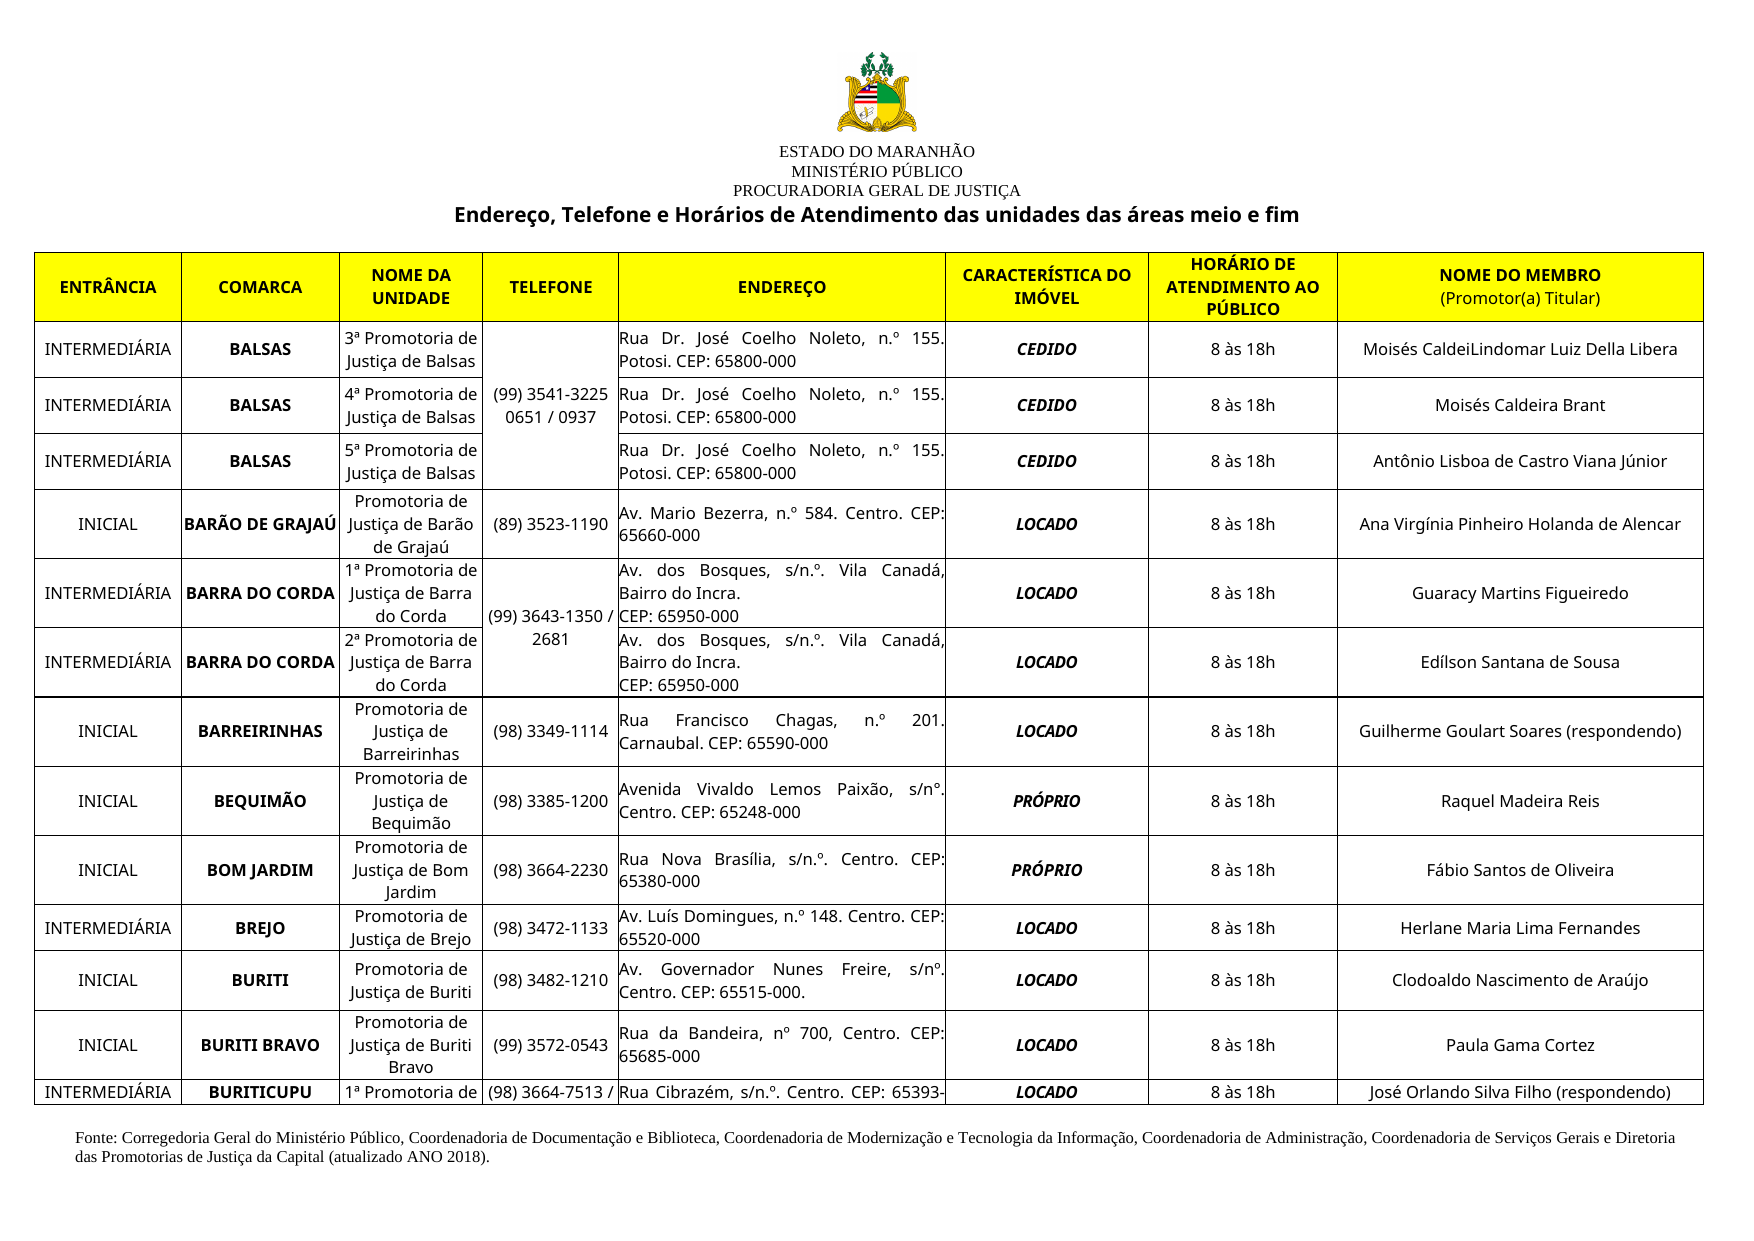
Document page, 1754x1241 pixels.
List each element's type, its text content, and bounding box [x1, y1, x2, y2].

table_header COMARCA [182, 253, 339, 321]
table_cell Promotoria de Justiça de Bom Jardim [340, 836, 482, 904]
table_cell BALSAS [182, 378, 339, 433]
table_cell 8 às 18h [1149, 836, 1337, 904]
table_cell Fábio Santos de Oliveira [1338, 836, 1703, 904]
table_cell Clodoaldo Nascimento de Araújo [1338, 951, 1703, 1009]
table_cell BEQUIMÃO [182, 767, 339, 835]
table_cell CEDIDO [946, 434, 1148, 489]
table_cell (98) 3664-2230 [483, 836, 618, 904]
table_cell 1ª Promotoria de [340, 1080, 482, 1104]
table_cell 8 às 18h [1149, 951, 1337, 1009]
table_cell Rua Francisco Chagas, n.º 201. Carnaubal. CEP: 65590-000 [619, 698, 945, 766]
table_cell 4ª Promotoria de Justiça de Balsas [340, 378, 482, 433]
table_cell (99) 3643-1350 / 2681 [483, 559, 618, 696]
table_cell 2ª Promotoria de Justiça de Barra do Corda [340, 628, 482, 696]
table_cell BARRA DO CORDA [182, 628, 339, 696]
table_cell Rua Cibrazém, s/n.º. Centro. CEP: 65393- [619, 1080, 945, 1104]
table_cell José Orlando Silva Filho (respondendo) [1338, 1080, 1703, 1104]
table_cell Rua Dr. José Coelho Noleto, n.º 155. Potosi. CEP: 65800-000 [619, 322, 945, 377]
table_cell (99) 3541-3225 0651 / 0937 [483, 322, 618, 489]
table_cell Ana Virgínia Pinheiro Holanda de Alencar [1338, 490, 1703, 558]
table_cell Rua Dr. José Coelho Noleto, n.º 155. Potosi. CEP: 65800-000 [619, 378, 945, 433]
table_cell (98) 3385-1200 [483, 767, 618, 835]
table_cell INTERMEDIÁRIA [35, 322, 181, 377]
table_cell BURITICUPU [182, 1080, 339, 1104]
table_header NOME DA UNIDADE [340, 253, 482, 321]
table_cell INICIAL [35, 836, 181, 904]
table_cell CEDIDO [946, 322, 1148, 377]
table_cell BARREIRINHAS [182, 698, 339, 766]
table_cell INICIAL [35, 1011, 181, 1079]
table_cell BREJO [182, 905, 339, 950]
table_cell 8 às 18h [1149, 434, 1337, 489]
table_cell 8 às 18h [1149, 1011, 1337, 1079]
table_cell 8 às 18h [1149, 490, 1337, 558]
table_cell BURITI BRAVO [182, 1011, 339, 1079]
table_cell 5ª Promotoria de Justiça de Balsas [340, 434, 482, 489]
table_cell INICIAL [35, 951, 181, 1009]
table_cell 8 às 18h [1149, 1080, 1337, 1104]
table_cell 8 às 18h [1149, 628, 1337, 696]
table_cell 8 às 18h [1149, 905, 1337, 950]
table_cell Moisés CaldeiLindomar Luiz Della Libera [1338, 322, 1703, 377]
table_cell Edílson Santana de Sousa [1338, 628, 1703, 696]
table_cell INICIAL [35, 767, 181, 835]
table_cell (99) 3572-0543 [483, 1011, 618, 1079]
table_cell LOCADO [946, 698, 1148, 766]
table_cell 8 às 18h [1149, 767, 1337, 835]
table_cell INTERMEDIÁRIA [35, 559, 181, 627]
table_cell Rua Nova Brasília, s/n.º. Centro. CEP: 65380-000 [619, 836, 945, 904]
table_cell Avenida Vivaldo Lemos Paixão, s/n°. Centro. CEP: 65248-000 [619, 767, 945, 835]
table_header NOME DO MEMBRO (Promotor(a) Titular) [1338, 253, 1703, 321]
table_cell (98) 3664-7513 / [483, 1080, 618, 1104]
table_cell INTERMEDIÁRIA [35, 905, 181, 950]
table_cell 8 às 18h [1149, 698, 1337, 766]
table_cell BURITI [182, 951, 339, 1009]
table_cell Av. Mario Bezerra, n.º 584. Centro. CEP: 65660-000 [619, 490, 945, 558]
table_header CARACTERÍSTICA DO IMÓVEL [946, 253, 1148, 321]
table_cell 1ª Promotoria de Justiça de Barra do Corda [340, 559, 482, 627]
table_cell Paula Gama Cortez [1338, 1011, 1703, 1079]
table_cell (98) 3349-1114 [483, 698, 618, 766]
table_header ENDEREÇO [619, 253, 945, 321]
table_cell Promotoria de Justiça de Buriti [340, 951, 482, 1009]
table_cell INTERMEDIÁRIA [35, 1080, 181, 1104]
table_cell (98) 3472-1133 [483, 905, 618, 950]
table_cell BALSAS [182, 434, 339, 489]
table_cell Promotoria de Justiça de Buriti Bravo [340, 1011, 482, 1079]
table_cell 8 às 18h [1149, 378, 1337, 433]
table_cell LOCADO [946, 559, 1148, 627]
table_cell Av. dos Bosques, s/n.º. Vila Canadá, Bairro do Incra. CEP: 65950-000 [619, 628, 945, 696]
table_cell LOCADO [946, 951, 1148, 1009]
table_cell PRÓPRIO [946, 836, 1148, 904]
table_cell LOCADO [946, 1011, 1148, 1079]
table_header ENTRÂNCIA [35, 253, 181, 321]
table_cell Promotoria de Justiça de Barão de Grajaú [340, 490, 482, 558]
table_cell BARÃO DE GRAJAÚ [182, 490, 339, 558]
table_cell BOM JARDIM [182, 836, 339, 904]
table_cell Antônio Lisboa de Castro Viana Júnior [1338, 434, 1703, 489]
table_cell Rua da Bandeira, nº 700, Centro. CEP: 65685-000 [619, 1011, 945, 1079]
table_cell Promotoria de Justiça de Barreirinhas [340, 698, 482, 766]
table_cell 8 às 18h [1149, 322, 1337, 377]
table_cell CEDIDO [946, 378, 1148, 433]
table_cell LOCADO [946, 1080, 1148, 1104]
table_cell PRÓPRIO [946, 767, 1148, 835]
table_cell Promotoria de Justiça de Brejo [340, 905, 482, 950]
table_cell Av. dos Bosques, s/n.º. Vila Canadá, Bairro do Incra. CEP: 65950-000 [619, 559, 945, 627]
table_cell Guilherme Goulart Soares (respondendo) [1338, 698, 1703, 766]
table_cell Herlane Maria Lima Fernandes [1338, 905, 1703, 950]
table_cell Av. Governador Nunes Freire, s/nº. Centro. CEP: 65515-000. [619, 951, 945, 1009]
table_cell Promotoria de Justiça de Bequimão [340, 767, 482, 835]
table_cell Moisés Caldeira Brant [1338, 378, 1703, 433]
table_cell BARRA DO CORDA [182, 559, 339, 627]
table_cell LOCADO [946, 905, 1148, 950]
table_cell LOCADO [946, 628, 1148, 696]
table_cell LOCADO [946, 490, 1148, 558]
table_cell 3ª Promotoria de Justiça de Balsas [340, 322, 482, 377]
table_cell Av. Luís Domingues, n.º 148. Centro. CEP: 65520-000 [619, 905, 945, 950]
table_cell BALSAS [182, 322, 339, 377]
picture [837, 52, 917, 132]
table_cell INTERMEDIÁRIA [35, 378, 181, 433]
table_cell 8 às 18h [1149, 559, 1337, 627]
table_cell Raquel Madeira Reis [1338, 767, 1703, 835]
table_cell (89) 3523-1190 [483, 490, 618, 558]
table_cell (98) 3482-1210 [483, 951, 618, 1009]
table_cell INICIAL [35, 698, 181, 766]
table_cell INTERMEDIÁRIA [35, 434, 181, 489]
table_cell INICIAL [35, 490, 181, 558]
table_cell Guaracy Martins Figueiredo [1338, 559, 1703, 627]
table_header TELEFONE [483, 253, 618, 321]
table_header HORÁRIO DE ATENDIMENTO AO PÚBLICO [1149, 253, 1337, 321]
table_cell Rua Dr. José Coelho Noleto, n.º 155. Potosi. CEP: 65800-000 [619, 434, 945, 489]
table_cell INTERMEDIÁRIA [35, 628, 181, 696]
